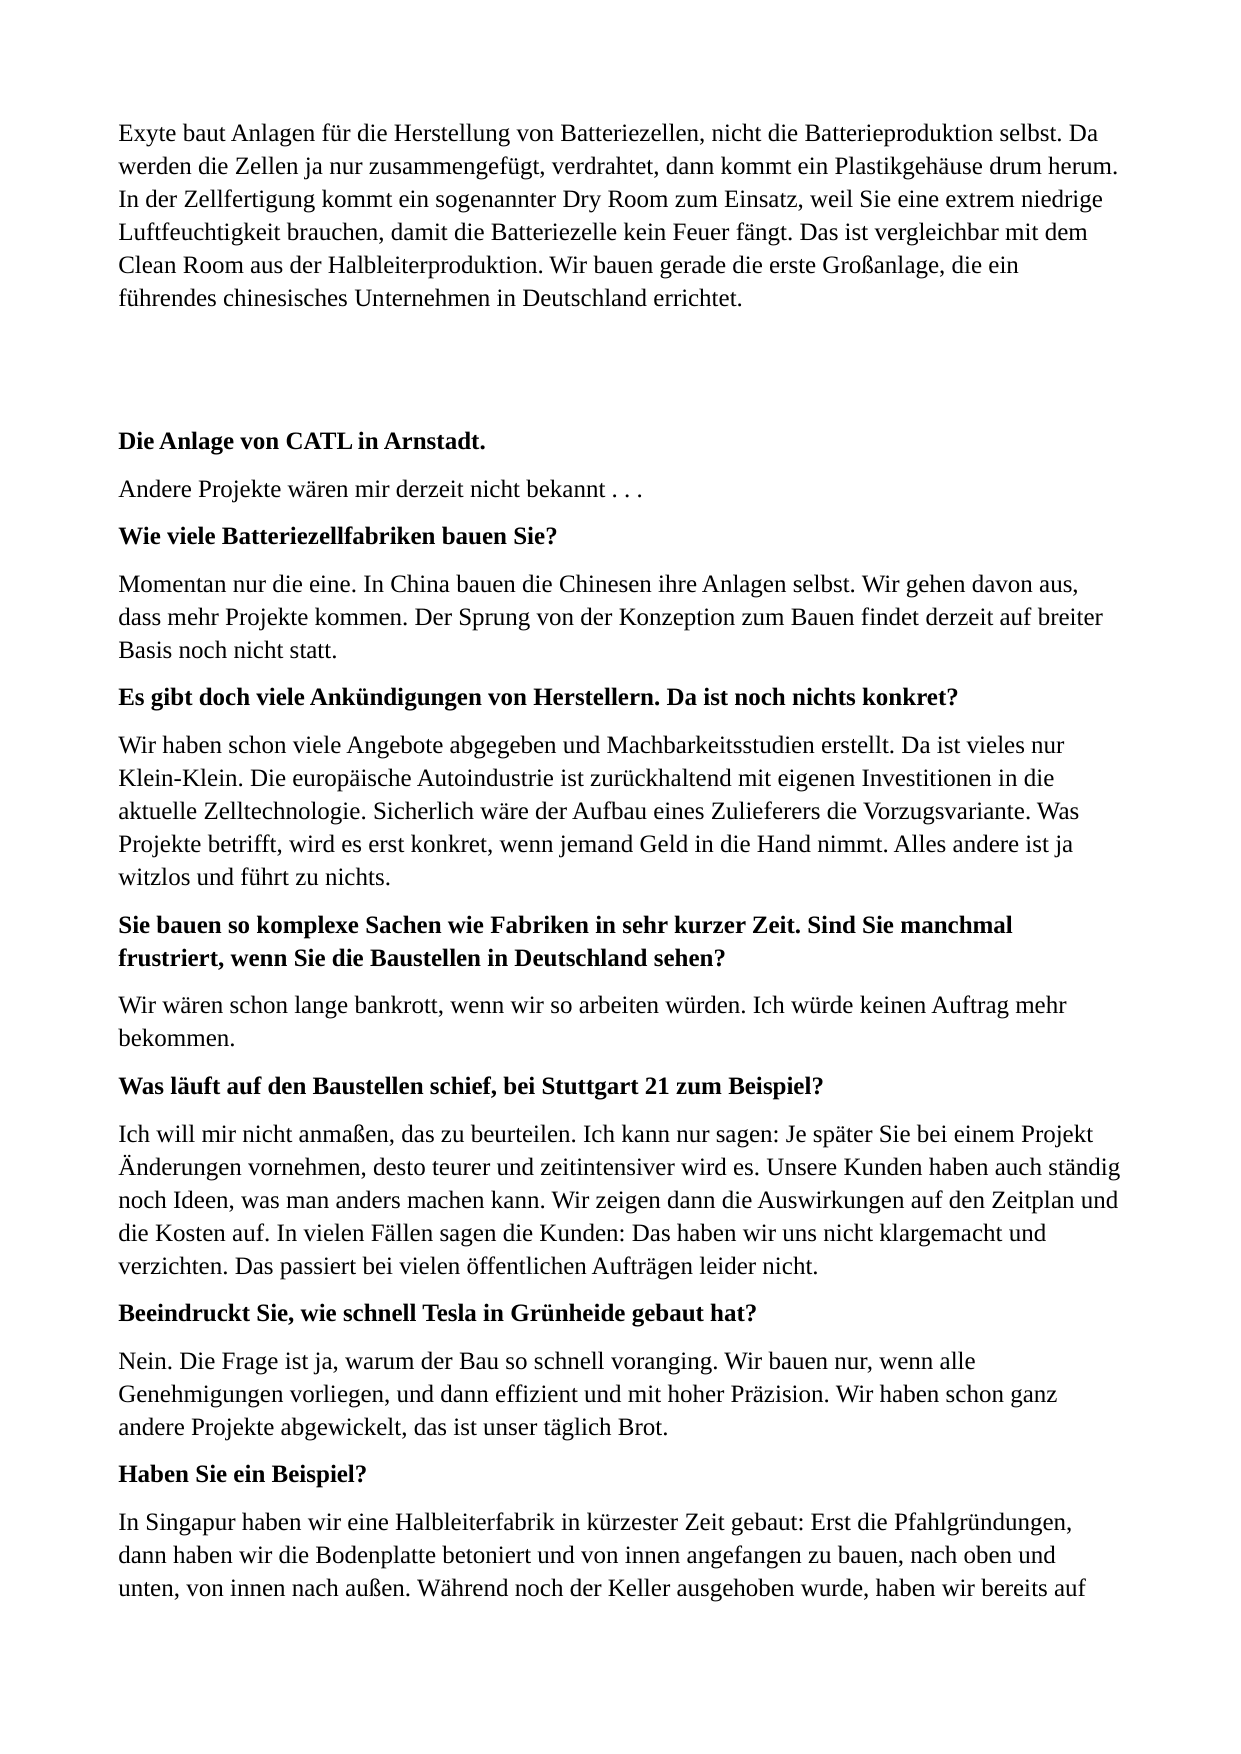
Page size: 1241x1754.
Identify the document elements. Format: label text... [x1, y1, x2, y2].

text Ich will mir nicht anmaßen, das zu beurteilen. Ich kann nur sagen: Je später Sie bei einem Projekt Änderungen vornehmen, desto teurer und zeitintensiver wird es. Unsere Kunden haben auch ständig noch Ideen, was man anders machen kann. Wir zeigen dann die Auswirkungen auf den Zeitplan und die Kosten auf. In vielen Fällen sagen die Kunden: Das haben wir uns nicht klargemacht und verzichten. Das passiert bei vielen öffentlichen Aufträgen leider nicht. [118, 1119, 1122, 1279]
text Die Anlage von CATL in Arnstadt. [118, 426, 1122, 455]
text Exyte baut Anlagen für die Herstellung von Batteriezellen, nicht die Batterieproduktion selbst. Da werden die Zellen ja nur zusammengefügt, verdrahtet, dann kommt ein Plastikgehäuse drum herum. In der Zellfertigung kommt ein sogenannter Dry Room zum Einsatz, weil Sie eine extrem niedrige Luftfeuchtigkeit brauchen, damit die Batteriezelle kein Feuer fängt. Das ist vergleichbar mit dem Clean Room aus der Halbleiterproduktion. Wir bauen gerade die erste Großanlage, die ein führendes chinesisches Un­ternehmen in Deutschland errichtet. [118, 118, 1122, 312]
text Haben Sie ein Beispiel? [118, 1459, 1122, 1488]
text Wie viele Batteriezellfabriken bauen Sie? [118, 521, 1122, 550]
text Nein. Die Frage ist ja, warum der Bau so schnell voranging. Wir bauen nur, wenn alle Genehmigungen vorliegen, und dann effizient und mit hoher Präzision. Wir haben schon ganz andere Projekte abgewickelt, das ist unser täglich Brot. [118, 1346, 1122, 1441]
text In Singapur haben wir eine Halbleiterfabrik in kürzester Zeit gebaut: Erst die Pfahlgründungen, dann haben wir die Bodenplatte betoniert und von innen angefangen zu bauen, nach oben und unten, von innen nach außen. Während noch der Keller ausgehoben wurde, haben wir bereits auf [118, 1507, 1122, 1602]
text Sie bauen so komplexe Sachen wie Fa­briken in sehr kurzer Zeit. Sind Sie manchmal frustriert, wenn Sie die Baustellen in Deutschland sehen? [118, 910, 1122, 972]
text Momentan nur die eine. In China bauen die Chinesen ihre Anlagen selbst. Wir gehen davon aus, dass mehr Projekte kommen. Der Sprung von der Konzeption zum Bauen findet derzeit auf breiter Basis noch nicht statt. [118, 569, 1122, 664]
text Andere Projekte wären mir derzeit nicht bekannt . . . [118, 474, 1122, 502]
text Was läuft auf den Baustellen schief, bei Stuttgart 21 zum Beispiel? [118, 1071, 1122, 1100]
text Wir haben schon viele Angebote abgegeben und Machbarkeitsstudien erstellt. Da ist vieles nur Klein-Klein. Die europäische Autoindustrie ist zurückhaltend mit eigenen Investitionen in die aktuelle Zelltechnologie. Sicherlich wäre der Aufbau eines Zulieferers die Vorzugsvariante. Was Projekte betrifft, wird es erst konkret, wenn jemand Geld in die Hand nimmt. Alles andere ist ja witzlos und führt zu nichts. [118, 730, 1122, 891]
text Beeindruckt Sie, wie schnell Tesla in Grünheide gebaut hat? [118, 1298, 1122, 1327]
text Es gibt doch viele Ankündigungen von Herstellern. Da ist noch nichts konkret? [118, 682, 1122, 711]
text Wir wären schon lange bankrott, wenn wir so arbeiten würden. Ich würde keinen Auftrag mehr bekommen. [118, 990, 1122, 1052]
